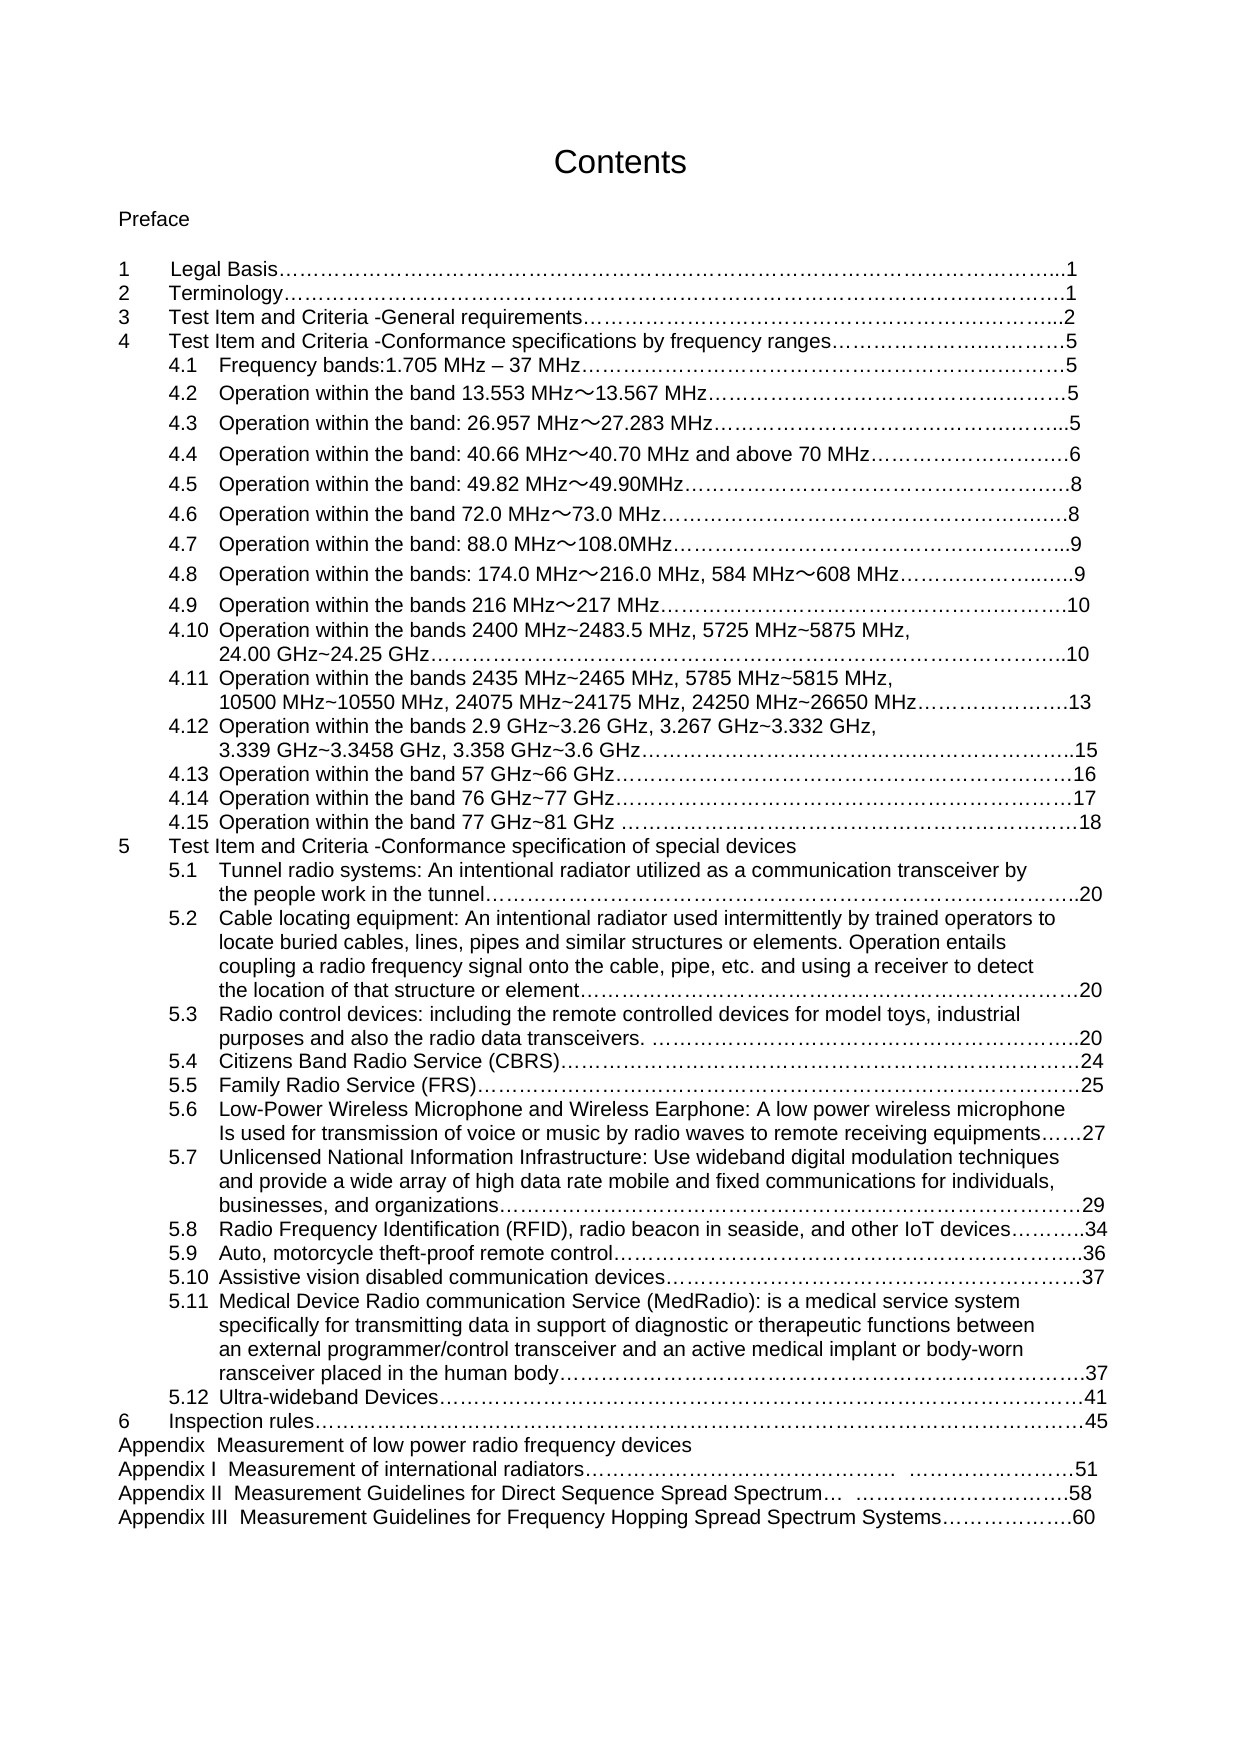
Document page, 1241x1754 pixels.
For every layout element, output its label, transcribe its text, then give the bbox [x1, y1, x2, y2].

text Appendix I Measurement of international radiators……………………………………… ……………………51 [118, 1457, 1122, 1481]
text Appendix Measurement of low power radio frequency devices [118, 1433, 1122, 1457]
text 4 Test Item and Criteria -Conformance specifications by frequency ranges………………….…………5 [118, 328, 1122, 352]
text 24.00 GHz~24.25 GHz………………………………………………………………………………..10 [168, 642, 1122, 666]
text Preface [118, 199, 1122, 231]
text 4.6 Operation within the band 72.0 MHz～73.0 MHz……………………………………………….….8 [118, 497, 1122, 527]
text 4.2 Operation within the band 13.553 MHz〜13.567 MHz…………………………………….………5 [118, 376, 1122, 407]
text 5.7 Unlicensed National Information Infrastructure: Use wideband digital modulation techniques [118, 1145, 1122, 1169]
text Appendix II Measurement Guidelines for Direct Sequence Spread Spectrum… ………………………….58 [118, 1481, 1122, 1504]
text 5.2 Cable locating equipment: An intentional radiator used intermittently by trained operators to [118, 906, 1122, 929]
text ransceiver placed in the human body………………………………………………………………….37 [168, 1361, 1122, 1385]
text 5.12 Ultra-wideband Devices…………………………………………………………………………………41 [118, 1385, 1122, 1409]
text 4.15 Operation within the band 77 GHz~81 GHz …………………………………………………………18 [118, 810, 1122, 834]
text 4.3 Operation within the band: 26.957 MHz～27.283 MHz…………………………………….……...5 [118, 407, 1122, 437]
text 10500 MHz~10550 MHz, 24075 MHz~24175 MHz, 24250 MHz~26650 MHz………………….13 [168, 690, 1122, 714]
text 5.3 Radio control devices: including the remote controlled devices for model toys, industrial [118, 1001, 1122, 1025]
text 5.10 Assistive vision disabled communication devices……………………………………………………37 [118, 1265, 1122, 1289]
text 4.8 Operation within the bands: 174.0 MHz～216.0 MHz, 584 MHz～608 MHz……….………..…..9 [118, 558, 1122, 588]
text 3 Test Item and Criteria -General requirements………………………………………………….………...2 [118, 304, 1122, 328]
text 3.339 GHz~3.3458 GHz, 3.358 GHz~3.6 GHz………………………………….…………………..15 [168, 738, 1122, 762]
text 4.12 Operation within the bands 2.9 GHz~3.26 GHz, 3.267 GHz~3.332 GHz, [118, 714, 1122, 738]
text 5.5 Family Radio Service (FRS)……………………………………………………………………………25 [118, 1073, 1122, 1097]
text 2 Terminology……………………………………………………………………………………….………….1 [118, 281, 1122, 304]
text 4.10 Operation within the bands 2400 MHz~2483.5 MHz, 5725 MHz~5875 MHz, [118, 618, 1122, 642]
text businesses, and organizations…………………………………………………………………………29 [168, 1193, 1122, 1217]
text 4.14 Operation within the band 76 GHz~77 GHz…………………………………………………………17 [118, 786, 1122, 810]
text and provide a wide array of high data rate mobile and fixed communications for individuals, [168, 1169, 1122, 1193]
text 4.11 Operation within the bands 2435 MHz~2465 MHz, 5785 MHz~5815 MHz, [118, 666, 1122, 690]
text 1 Legal Basis…………………………………………………………………………………………………...1 [118, 249, 1080, 281]
text 4.7 Operation within the band: 88.0 MHz～108.0MHz………………………………………….……...9 [118, 527, 1122, 558]
text 4.4 Operation within the band: 40.66 MHz～40.70 MHz and above 70 MHz…………………….….6 [118, 437, 1122, 467]
text 5.1 Tunnel radio systems: An intentional radiator utilized as a communication transceiver by [118, 858, 1122, 882]
text coupling a radio frequency signal onto the cable, pipe, etc. and using a receiver to detect [168, 953, 1122, 977]
text 4.5 Operation within the band: 49.82 MHz～49.90MHz…………………………………………….….8 [118, 467, 1122, 497]
text the location of that structure or element………………………………………………………………20 [168, 977, 1122, 1001]
text the people work in the tunnel…………………………………………………………………………..20 [168, 882, 1122, 906]
text 5.6 Low-Power Wireless Microphone and Wireless Earphone: A low power wireless microphone [118, 1097, 1122, 1121]
text purposes and also the radio data transceivers. ……………………………………………………..20 [168, 1025, 1122, 1049]
text 5.11 Medical Device Radio communication Service (MedRadio): is a medical service system [118, 1289, 1122, 1313]
text 4.9 Operation within the bands 216 MHz～217 MHz………………………………………….……….10 [118, 588, 1122, 618]
text 4.13 Operation within the band 57 GHz~66 GHz…………………………………………………………16 [118, 762, 1122, 786]
text 4.1 Frequency bands:1.705 MHz – 37 MHz…………………………………………………….………5 [118, 352, 1122, 376]
text an external programmer/control transceiver and an active medical implant or body-worn [168, 1337, 1122, 1361]
text locate buried cables, lines, pipes and similar structures or elements. Operation entails [168, 929, 1122, 953]
text Is used for transmission of voice or music by radio waves to remote receiving equipments……27 [168, 1121, 1122, 1145]
text 5.9 Auto, motorcycle theft-proof remote control…………………………………………………………..36 [118, 1241, 1122, 1265]
text 5.4 Citizens Band Radio Service (CBRS)…………………………………………………………………24 [118, 1049, 1122, 1073]
text 6 Inspection rules…………………………………………………………………………………………………45 [118, 1409, 1122, 1433]
text Contents [118, 142, 1122, 181]
text 5 Test Item and Criteria -Conformance specification of special devices [118, 834, 1122, 858]
text 5.8 Radio Frequency Identification (RFID), radio beacon in seaside, and other IoT devices………..34 [118, 1217, 1122, 1241]
text Appendix III Measurement Guidelines for Frequency Hopping Spread Spectrum Systems……………….60 [118, 1504, 1122, 1528]
text specifically for transmitting data in support of diagnostic or therapeutic functions between [168, 1313, 1122, 1337]
